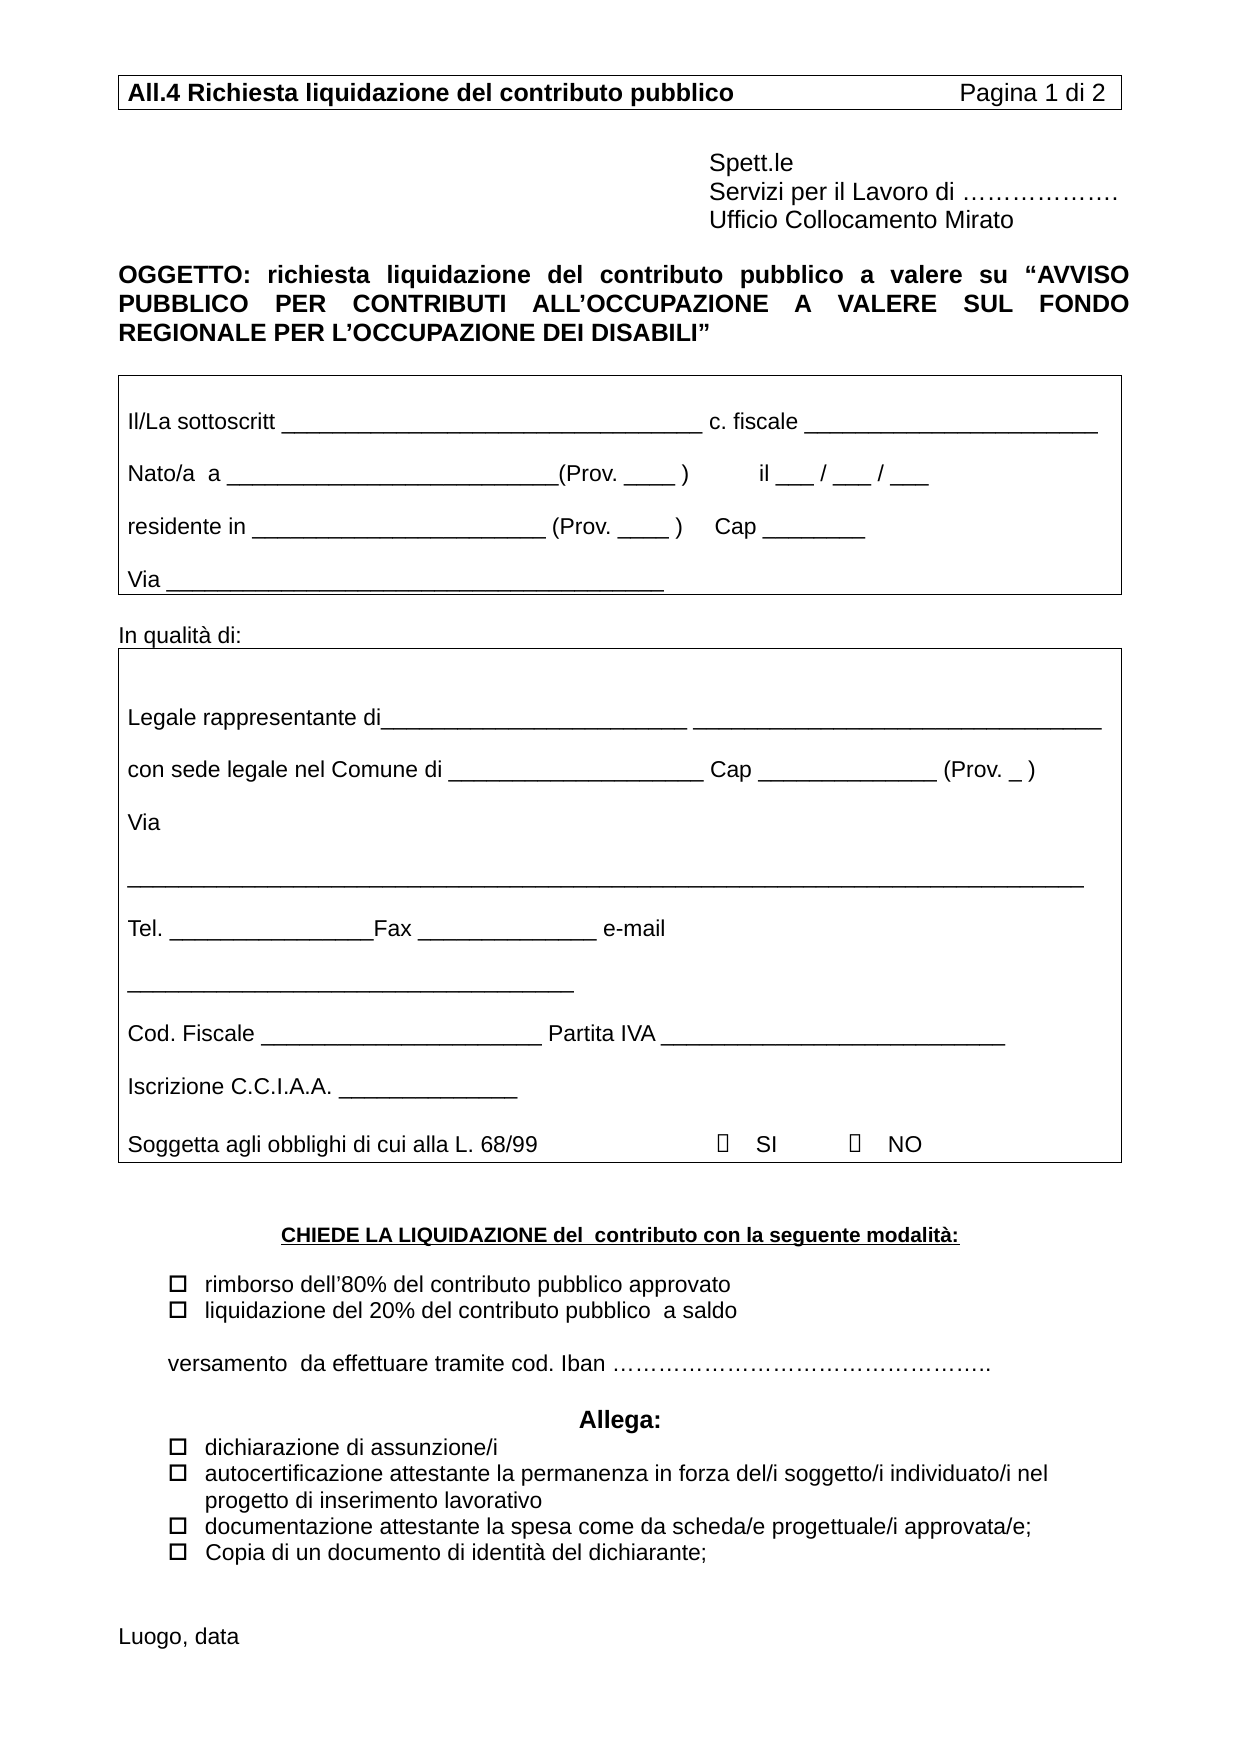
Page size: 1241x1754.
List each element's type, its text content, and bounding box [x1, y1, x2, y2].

text Servizi per il Lavoro di ………………. [118, 176, 1122, 205]
text Ufficio Collocamento Mirato [118, 205, 1122, 234]
text Il/La sottoscritt _________________________________ c. fiscale _______________________ [119, 376, 1121, 428]
text CHIEDE LA LIQUIDAZIONE del contributo con la seguente modalità: [118, 1223, 1122, 1247]
text residente in _______________________ (Prov. ____ ) Cap ________ [119, 481, 1121, 533]
list versamento da effettuare tramite cod. Iban ………………………………………….. [168, 1350, 1122, 1376]
text OGGETTO: richiesta liquidazione del contributo pubblico a valere su “AVVISO PUBBLICO PER CONTRIBUTI ALL’OCCUPAZIONE A VALERE SUL FONDO REGIONALE PER L’OCCUPAZIONE DEI DISABILI” [118, 260, 1131, 347]
list dichiarazione di assunzione/i [168, 1434, 1122, 1460]
text Tel. ________________Fax ______________ e-mail ___________________________________ [119, 911, 1121, 994]
list rimborso dell’80% del contributo pubblico approvato [168, 1271, 1122, 1297]
text In qualità di: [118, 622, 1122, 648]
text Soggetta agli obblighi di cui alla L. 68/99  SI  NO [119, 1122, 1121, 1162]
text Nato/a a __________________________(Prov. ____ ) il ___ / ___ / ___ [119, 428, 1121, 481]
text Cod. Fiscale ______________________ Partita IVA ___________________________ [119, 1017, 1121, 1046]
text Spett.le [118, 148, 1122, 176]
list documentazione attestante la spesa come da scheda/e progettuale/i approvata/e; [168, 1513, 1122, 1539]
text Allega: [118, 1405, 1122, 1434]
list liquidazione del 20% del contributo pubblico a saldo [168, 1297, 1122, 1324]
text con sede legale nel Comune di ____________________ Cap ______________ (Prov. _ ) [119, 753, 1121, 783]
text Luogo, data [118, 1623, 1122, 1649]
list Copia di un documento di identità del dichiarante; [168, 1539, 1122, 1566]
text Legale rappresentante di________________________ ________________________________ [119, 701, 1121, 730]
text Via _______________________________________ [119, 533, 1121, 594]
text Iscrizione C.C.I.A.A. ______________ [119, 1069, 1121, 1099]
text Via ___________________________________________________________________________ [119, 806, 1121, 888]
list autocertificazione attestante la permanenza in forza del/i soggetto/i individuato/i nel progetto di inserimento lavorativo [168, 1460, 1122, 1513]
